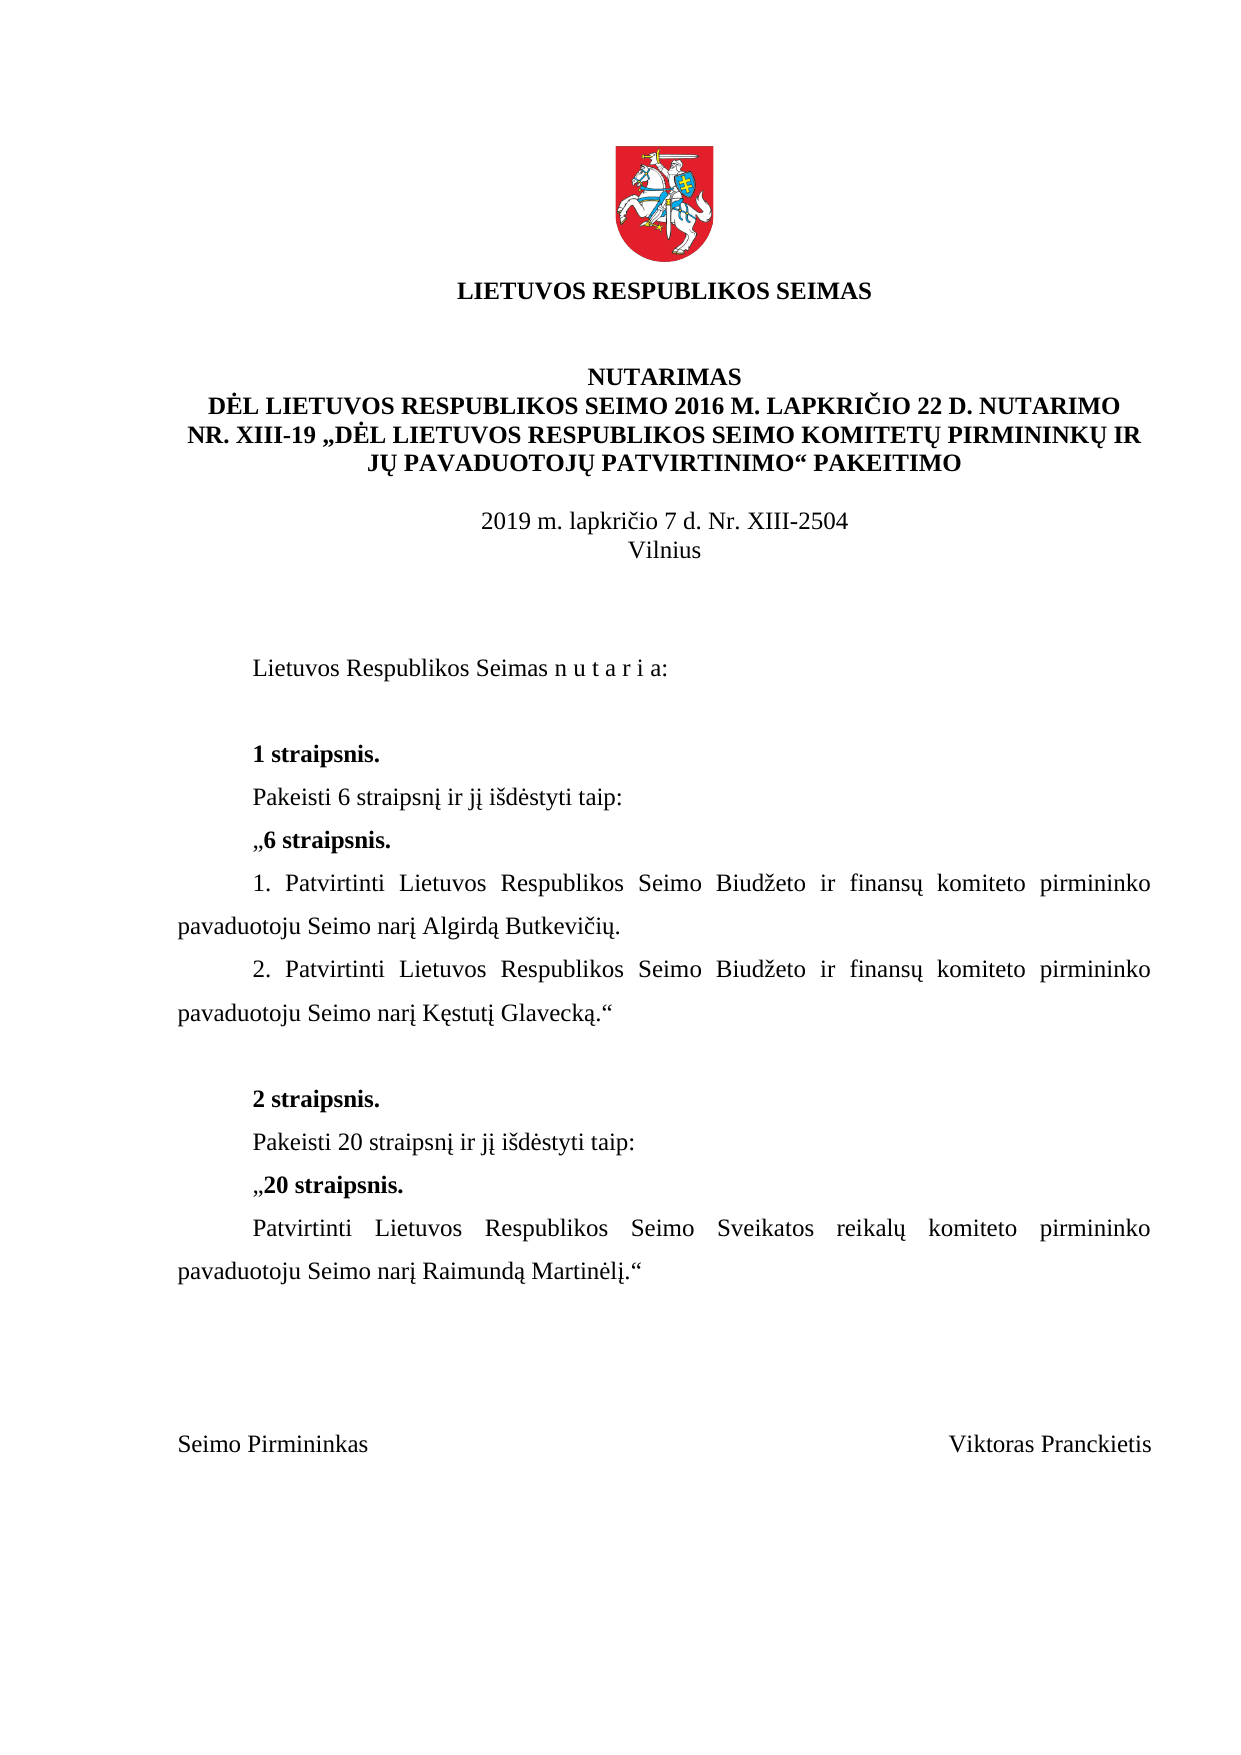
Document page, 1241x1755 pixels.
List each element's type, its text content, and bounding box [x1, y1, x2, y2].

text 1 straipsnis. [177, 739, 1152, 768]
text DĖL LIETUVOS RESPUBLIKOS SEIMO 2016 M. LAPKRIČIO 22 D. NUTARIMO NR. XIII-19 „DĖL LIETUVOS RESPUBLIKOS SEIMO KOMITETŲ PIRMININKŲ IR JŲ PAVADUOTOJŲ PATVIRTINIMO“ PAKEITIMO [177, 391, 1152, 477]
text Vilnius [177, 535, 1152, 563]
text „6 straipsnis. [177, 825, 1152, 854]
text 2019 m. lapkričio 7 d. Nr. XIII-2504 [177, 506, 1152, 535]
text Patvirtinti Lietuvos Respublikos Seimo Sveikatos reikalų komiteto pirmininko pavaduotoju Seimo narį Raimundą Martinėlį.“ [177, 1213, 1152, 1285]
text LIETUVOS RESPUBLIKOS SEIMAS [177, 276, 1152, 305]
text Pakeisti 20 straipsnį ir jį išdėstyti taip: [177, 1127, 1152, 1156]
text 1. Patvirtinti Lietuvos Respublikos Seimo Biudžeto ir finansų komiteto pirmininko pavaduotoju Seimo narį Algirdą Butkevičių. [177, 868, 1152, 940]
text „20 straipsnis. [177, 1170, 1152, 1199]
text Seimo Pirmininkas Viktoras Pranckietis [177, 1429, 1152, 1458]
text 2 straipsnis. [177, 1084, 1152, 1113]
text NUTARIMAS [177, 362, 1152, 391]
text 2. Patvirtinti Lietuvos Respublikos Seimo Biudžeto ir finansų komiteto pirmininko pavaduotoju Seimo narį Kęstutį Glavecką.“ [177, 954, 1152, 1026]
text Lietuvos Respublikos Seimas nutaria: [177, 653, 1152, 681]
text Pakeisti 6 straipsnį ir jį išdėstyti taip: [177, 782, 1152, 811]
